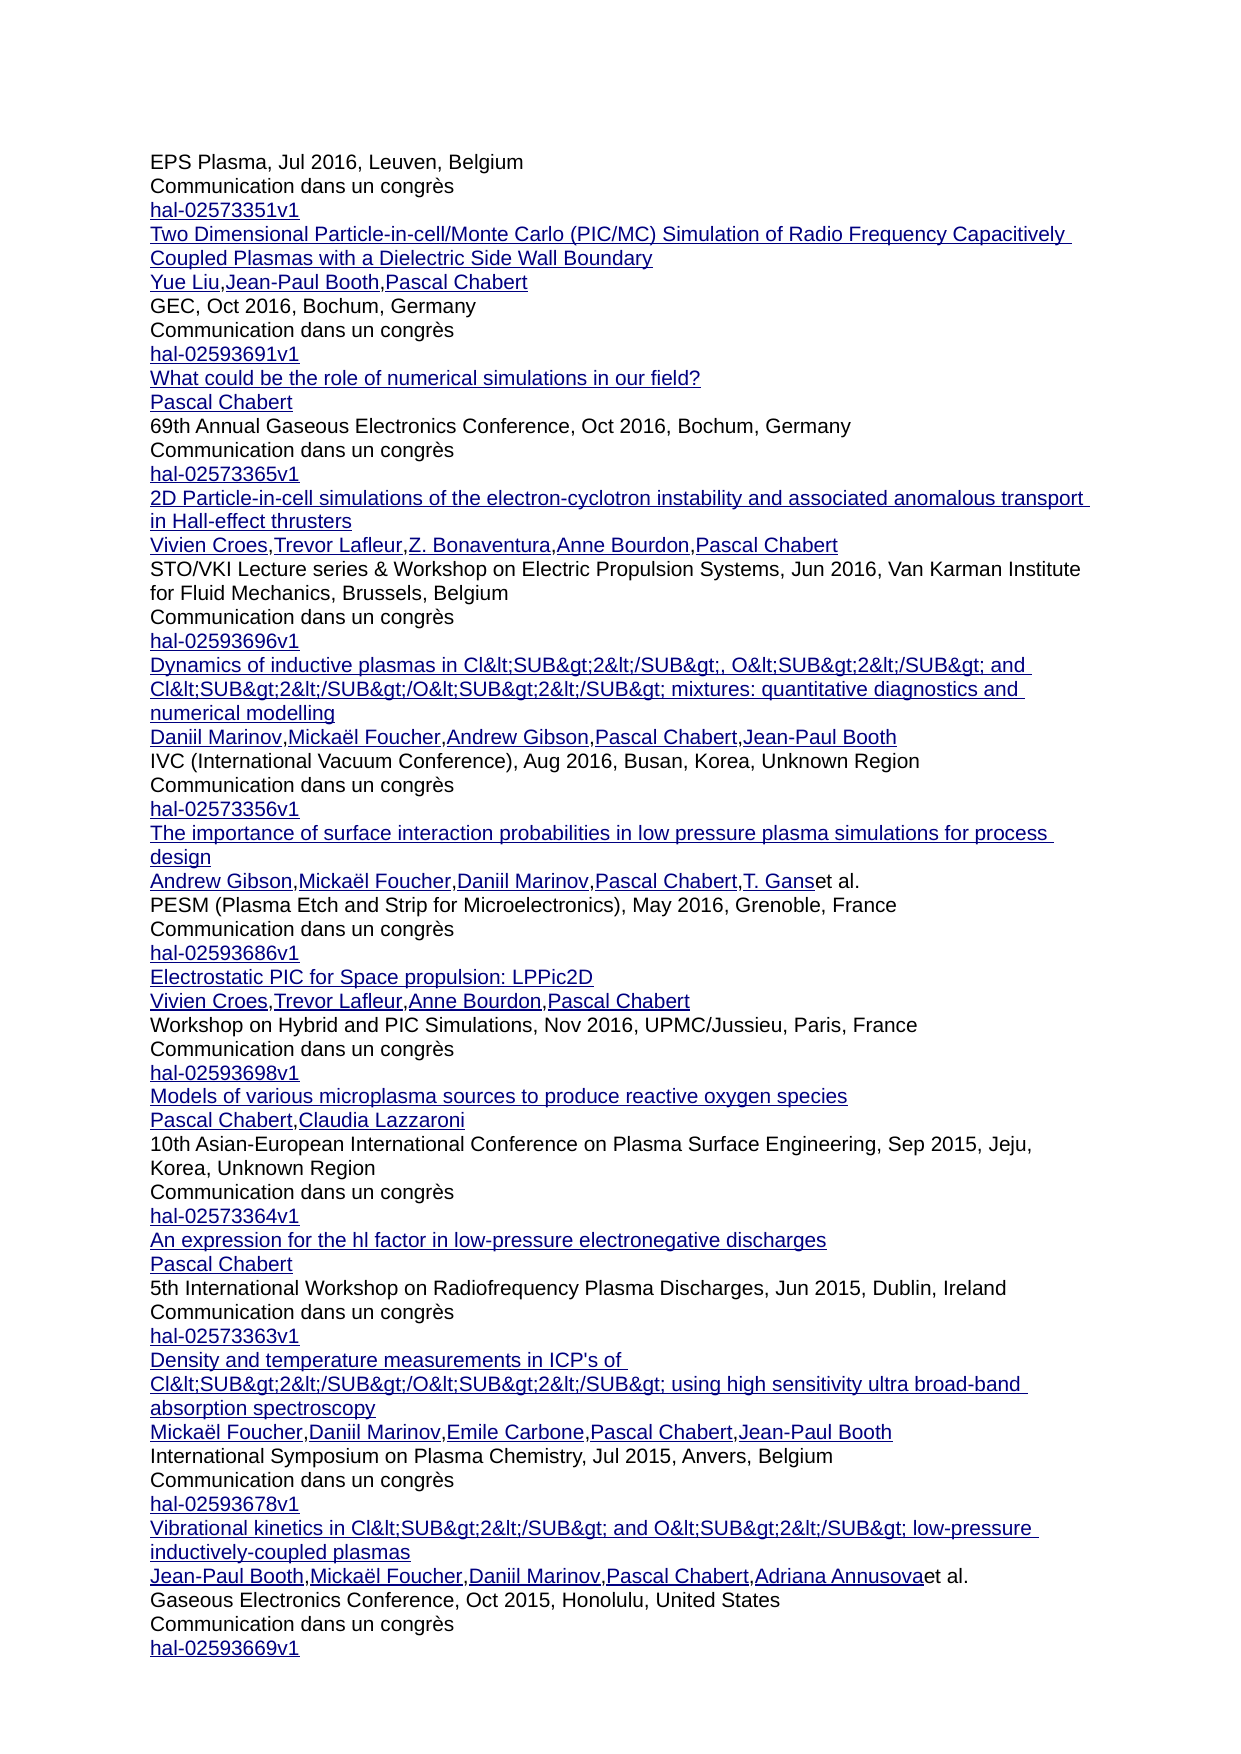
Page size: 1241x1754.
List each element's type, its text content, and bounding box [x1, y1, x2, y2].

table_cell Two Dimensional Particle-in-cell/Monte Carlo (PIC/MC) Simulation of Radio Frequency Capacitively Coupled Plasmas with a Dielectric Side Wall Boundary Yue Liu,Jean-Paul Booth,Pascal Chabert GEC, Oct 2016, Bochum, Germany Communication dans un congrès hal-02593691v1 [150, 222, 1090, 366]
table_cell Models of various microplasma sources to produce reactive oxygen species Pascal Chabert,Claudia Lazzaroni 10th Asian-European International Conference on Plasma Surface Engineering, Sep 2015, Jeju, Korea, Unknown Region Communication dans un congrès hal-02573364v1 [150, 1084, 1090, 1228]
table_cell The importance of surface interaction probabilities in low pressure plasma simulations for process design Andrew Gibson,Mickaël Foucher,Daniil Marinov,Pascal Chabert,T. Ganset al. PESM (Plasma Etch and Strip for Microelectronics), May 2016, Grenoble, France Communication dans un congrès hal-02593686v1 [150, 821, 1090, 964]
table_cell EPS Plasma, Jul 2016, Leuven, Belgium Communication dans un congrès hal-02573351v1 [150, 150, 1090, 222]
table_cell Dynamics of inductive plasmas in Cl&lt;SUB&gt;2&lt;/SUB&gt;, O&lt;SUB&gt;2&lt;/SUB&gt; and Cl&lt;SUB&gt;2&lt;/SUB&gt;/O&lt;SUB&gt;2&lt;/SUB&gt; mixtures: quantitative diagnostics and numerical modelling Daniil Marinov,Mickaël Foucher,Andrew Gibson,Pascal Chabert,Jean-Paul Booth IVC (International Vacuum Conference), Aug 2016, Busan, Korea, Unknown Region Communication dans un congrès hal-02573356v1 [150, 653, 1090, 821]
table_cell Electrostatic PIC for Space propulsion: LPPic2D Vivien Croes,Trevor Lafleur,Anne Bourdon,Pascal Chabert Workshop on Hybrid and PIC Simulations, Nov 2016, UPMC/Jussieu, Paris, France Communication dans un congrès hal-02593698v1 [150, 965, 1090, 1084]
table_cell Vibrational kinetics in Cl&lt;SUB&gt;2&lt;/SUB&gt; and O&lt;SUB&gt;2&lt;/SUB&gt; low-pressure inductively-coupled plasmas Jean-Paul Booth,Mickaël Foucher,Daniil Marinov,Pascal Chabert,Adriana Annusovaet al. Gaseous Electronics Conference, Oct 2015, Honolulu, United States Communication dans un congrès hal-02593669v1 [150, 1516, 1090, 1659]
table_cell in Hall-effect thrusters Vivien Croes,Trevor Lafleur,Z. Bonaventura,Anne Bourdon,Pascal Chabert STO/VKI Lecture series & Workshop on Electric Propulsion Systems, Jun 2016, Van Karman Institute for Fluid Mechanics, Brussels, Belgium Communication dans un congrès hal-02593696v1 [150, 507, 1090, 653]
table_cell An expression for the hl factor in low-pressure electronegative discharges Pascal Chabert 5th International Workshop on Radiofrequency Plasma Discharges, Jun 2015, Dublin, Ireland Communication dans un congrès hal-02573363v1 [150, 1228, 1090, 1348]
table_cell What could be the role of numerical simulations in our field? Pascal Chabert 69th Annual Gaseous Electronics Conference, Oct 2016, Bochum, Germany Communication dans un congrès hal-02573365v1 [150, 366, 1090, 485]
table_cell 2D Particle-in-cell simulations of the electron-cyclotron instability and associated anomalous transport [150, 485, 1090, 506]
table_cell Density and temperature measurements in ICP's of Cl&lt;SUB&gt;2&lt;/SUB&gt;/O&lt;SUB&gt;2&lt;/SUB&gt; using high sensitivity ultra broad-band absorption spectroscopy Mickaël Foucher,Daniil Marinov,Emile Carbone,Pascal Chabert,Jean-Paul Booth International Symposium on Plasma Chemistry, Jul 2015, Anvers, Belgium Communication dans un congrès hal-02593678v1 [150, 1348, 1090, 1516]
